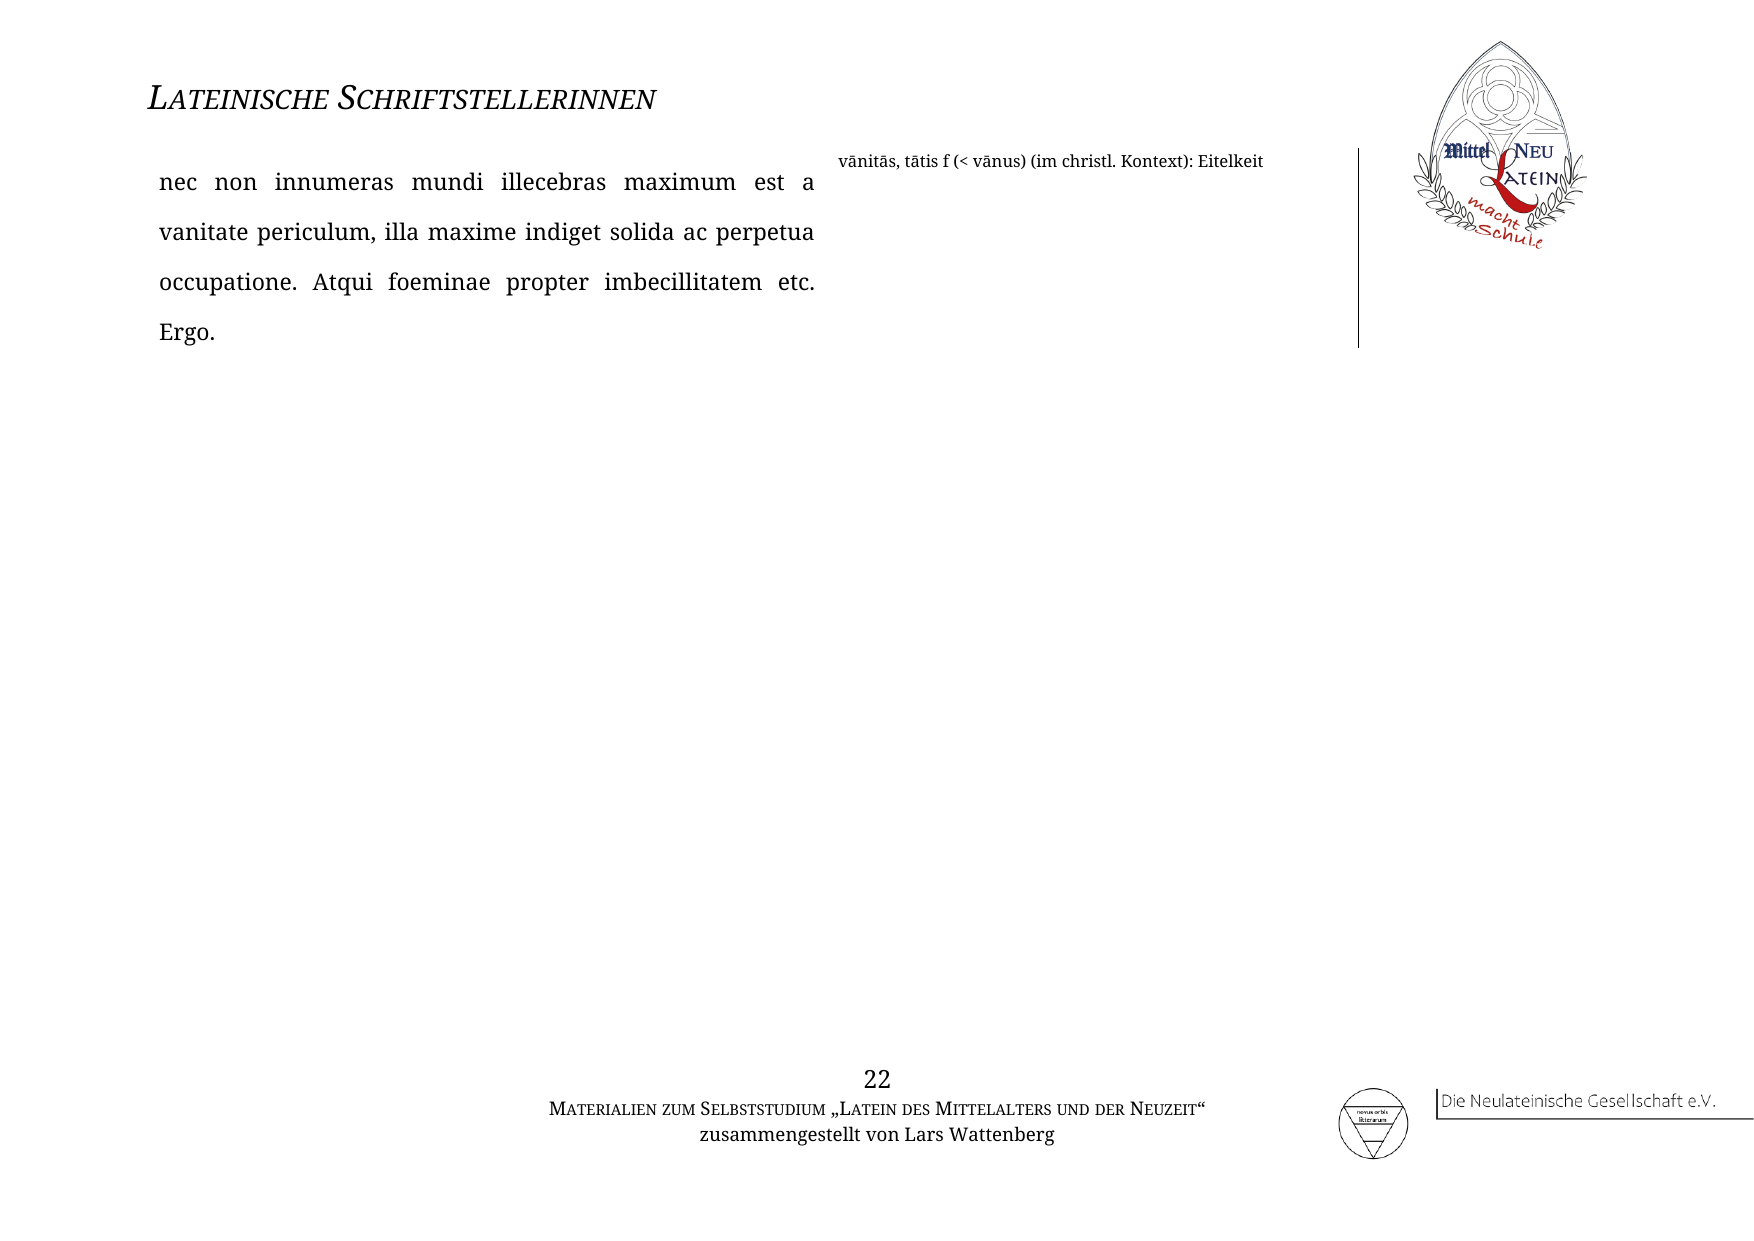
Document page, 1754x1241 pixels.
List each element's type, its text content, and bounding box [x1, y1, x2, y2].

table_cell [1359, 148, 1698, 348]
table_cell vānitās, tātis f (< vānus) (im christl. Kontext): Eitelkeit [827, 148, 1358, 348]
table_cell nec non innumeras mundi illecebras maximum est a vanitate periculum, illa maxime indiget solida ac perpetua occupatione. Atqui foeminae propter imbecillitatem etc. Ergo. [148, 148, 827, 348]
